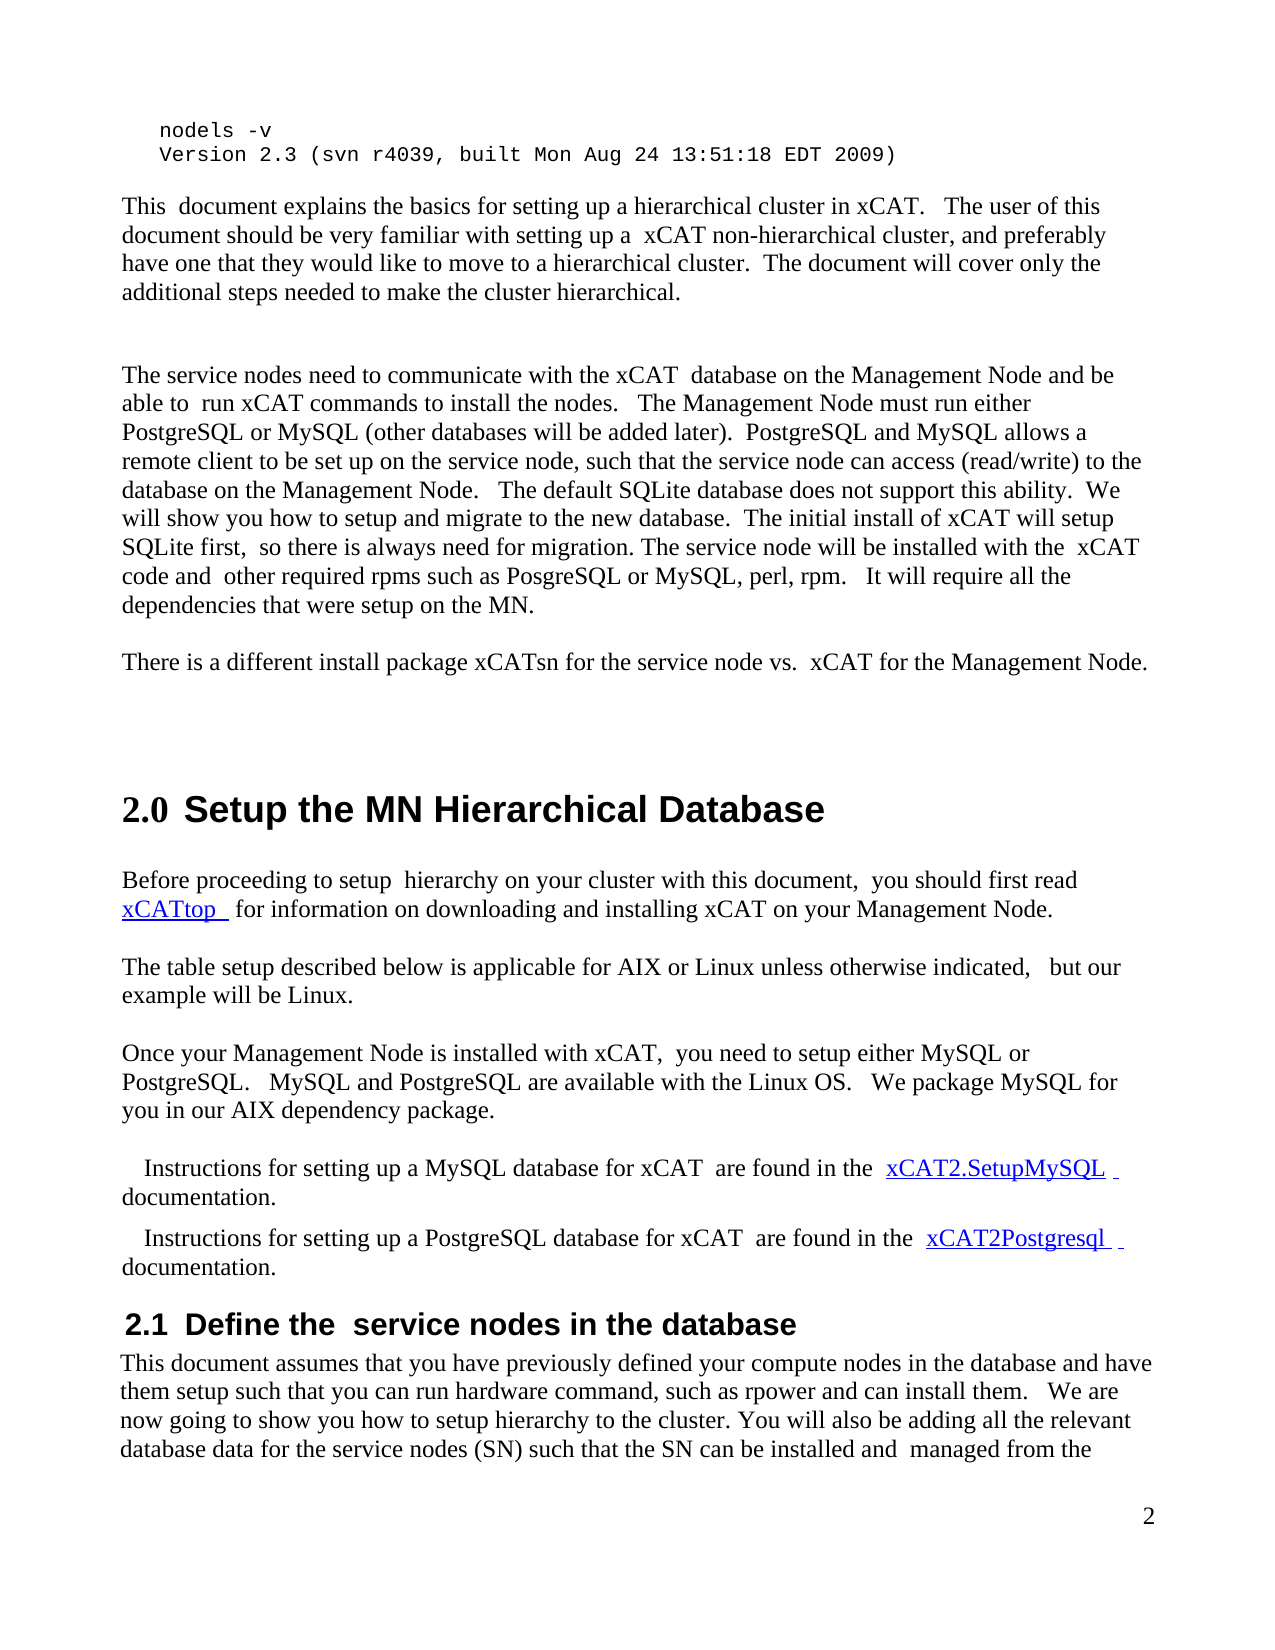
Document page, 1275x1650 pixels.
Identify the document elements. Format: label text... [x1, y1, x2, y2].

text The service nodes need to communicate with the xCAT database on the Management Node and be able to run xCAT commands to install the nodes. The Management Node must run either PostgreSQL or MySQL (other databases will be added later). PostgreSQL and MySQL allows a remote client to be set up on the service node, such that the service node can access (read/write) to the database on the Management Node. The default SQLite database does not support this ability. We will show you how to setup and migrate to the new database. The initial install of xCAT will setup SQLite first, so there is always need for migration. The service node will be installed with the xCAT code and other required rpms such as PosgreSQL or MySQL, perl, rpm. It will require all the dependencies that were setup on the MN. [122, 360, 1155, 618]
text This document explains the basics for setting up a hierarchical cluster in xCAT. The user of this document should be very familiar with setting up a xCAT non-hierarchical cluster, and preferably have one that they would like to move to a hierarchical cluster. The document will cover only the additional steps needed to make the cluster hierarchical. [122, 191, 1155, 306]
text Instructions for setting up a MySQL database for xCAT are found in the xCAT2.SetupMySQL documentation. [122, 1153, 1155, 1211]
text The table setup described below is applicable for AIX or Linux unless otherwise indicated, but our example will be Linux. [122, 952, 1155, 1009]
text This document assumes that you have previously defined your compute nodes in the database and have them setup such that you can run hardware command, such as rpower and can install them. We are now going to show you how to setup hierarchy to the cluster. You will also be adding all the relevant database data for the service nodes (SN) such that the SN can be installed and managed from the [120, 1348, 1155, 1463]
text Instructions for setting up a PostgreSQL database for xCAT are found in the xCAT2Postgresql documentation. [122, 1223, 1155, 1281]
subtitle Setup the MN Hierarchical Database [122, 787, 1155, 831]
text Version 2.3 (svn r4039, built Mon Aug 24 13:51:18 EDT 2009) [159, 144, 1155, 167]
text Before proceeding to setup hierarchy on your cluster with this document, you should first read xCATtop for information on downloading and installing xCAT on your Management Node. [122, 866, 1155, 923]
text nodels -v [159, 120, 1155, 144]
text There is a different install package xCATsn for the service node vs. xCAT for the Management Node. [122, 647, 1155, 676]
subtitle Define the service nodes in the database [124, 1306, 1155, 1341]
text Once your Management Node is installed with xCAT, you need to setup either MySQL or PostgreSQL. MySQL and PostgreSQL are available with the Linux OS. We package MySQL for you in our AIX dependency package. [122, 1038, 1155, 1124]
